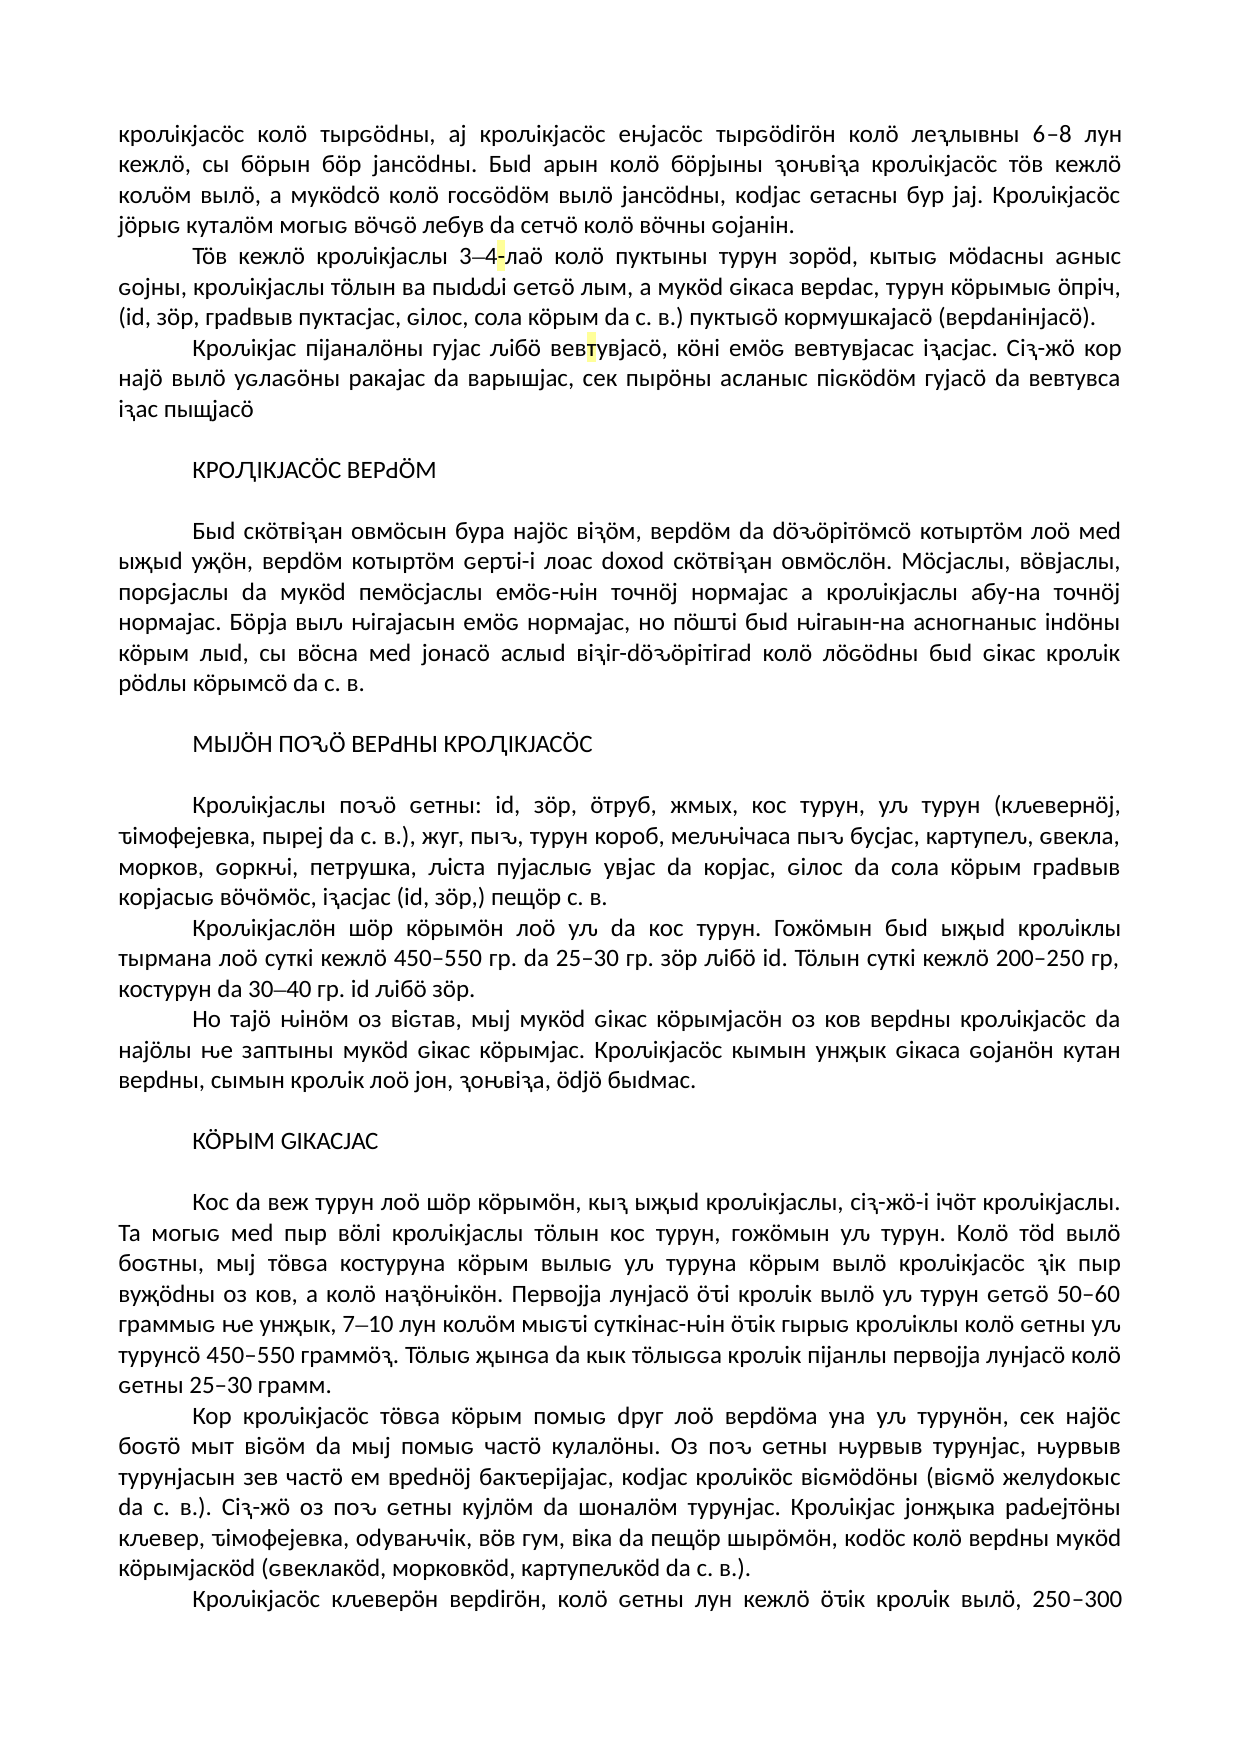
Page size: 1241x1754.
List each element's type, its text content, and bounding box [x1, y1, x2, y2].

text КРОԈІКЈАСӦС ВЕРԀӦМ [118, 454, 1122, 484]
text кроԉікјасӧс колӧ тырԍӧԁны, ај кроԉікјасӧс еԋјасӧс тырԍӧԁігӧн колӧ леԇлывны 6–8 лун кежлӧ, сы бӧрын бӧр јансӧԁны. Быԁ арын колӧ бӧрјыны ԇоԋвіԇа кроԉікјасӧс тӧв кежлӧ коԉӧм вылӧ, а мукӧԁсӧ колӧ госԍӧԁӧм вылӧ јансӧԁны, коԁјас ԍетасны бур јај. Кроԉікјасӧс јӧрыԍ куталӧм могыԍ вӧчԍӧ лебув ԁа сетчӧ колӧ вӧчны ԍојанін. [118, 118, 1122, 240]
text Кор кроԉікјасӧс тӧвԍа кӧрым помыԍ ԁруг лоӧ верԁӧма уна уԉ турунӧн, сек најӧс боԍтӧ мыт віԍӧм ԁа мыј помыԍ частӧ кулалӧны. Оз поԅ ԍетны ԋурвыв турунјас, ԋурвыв турунјасын зев частӧ ем вреԁнӧј бакԏеріјајас, коԁјас кроԉікӧс віԍмӧԁӧны (віԍмӧ желуԁокыс ԁа с. в.). Сіԇ-жӧ оз поԅ ԍетны кујлӧм ԁа шоналӧм турунјас. Кроԉікјас јонҗыка раԃејтӧны кԉевер, ԏімофејевка, оԁуваԋчік, вӧв гум, віка ԁа пещӧр шырӧмӧн, коԁӧс колӧ верԁны мукӧԁ кӧрымјаскӧԁ (ԍвеклакӧԁ, морковкӧԁ, картупеԉкӧԁ ԁа с. в.). [118, 1400, 1122, 1583]
text Кроԉікјаслы поԅӧ ԍетны: іԁ, зӧр, ӧтруб, жмых, кос турун, уԉ турун (кԉевернӧј, ԏімофејевка, пыреј ԁа с. в.), жуг, пыԅ, турун короб, меԉԋічаса пыԅ бусјас, картупеԉ, ԍвекла, морков, ԍоркԋі, петрушка, ԉіста пујаслыԍ увјас ԁа корјас, ԍілос ԁа сола кӧрым граԁвыв корјасыԍ вӧчӧмӧс, іԇасјас (іԁ, зӧр,) пещӧр с. в. [118, 789, 1122, 912]
text МЫЈӦН ПОԄӦ ВЕРԀНЫ КРОԈІКЈАСӦС [118, 728, 1122, 759]
text Быԁ скӧтвіԇан овмӧсын бура најӧс віԇӧм, верԁӧм ԁа ԁӧԅӧрітӧмсӧ котыртӧм лоӧ меԁ ыҗыԁ уҗӧн, верԁӧм котыртӧм ԍерԏі-і лоас ԁохоԁ скӧтвіԇан овмӧслӧн. Мӧсјаслы, вӧвјаслы, порԍјаслы ԁа мукӧԁ пемӧсјаслы емӧԍ-ԋін точнӧј нормајас а кроԉікјаслы абу-на точнӧј нормајас. Бӧрја выԉ ԋігајасын емӧԍ нормајас, но пӧшԏі быԁ ԋігаын-на асногнаныс інԁӧны кӧрым лыԁ, сы вӧсна меԁ јонасӧ аслыԁ віԇіг-ԁӧԅӧрітігаԁ колӧ лӧԍӧԁны быԁ ԍікас кроԉік рӧԁлы кӧрымсӧ ԁа с. в. [118, 515, 1122, 698]
text Кроԉікјаслӧн шӧр кӧрымӧн лоӧ уԉ ԁа кос турун. Гожӧмын быԁ ыҗыԁ кроԉіклы тырмана лоӧ суткі кежлӧ 450–550 гр. ԁа 25–30 гр. зӧр ԉібӧ іԁ. Тӧлын суткі кежлӧ 200–250 гр, костурун ԁа 30–40 гр. іԁ ԉібӧ зӧр. [118, 912, 1122, 1003]
text Тӧв кежлӧ кроԉікјаслы 3–4-лаӧ колӧ пуктыны турун зорӧԁ, кытыԍ мӧԁасны аԍныс ԍојны, кроԉікјаслы тӧлын ва пыԃԃі ԍетԍӧ лым, а мукӧԁ ԍікаса верԁас, турун кӧрымыԍ ӧпріч, (іԁ, зӧр, граԁвыв пуктасјас, ԍілос, сола кӧрым ԁа с. в.) пуктыԍӧ кормушкајасӧ (верԁанінјасӧ). [118, 240, 1122, 332]
text Но тајӧ ԋінӧм оз віԍтав, мыј мукӧԁ ԍікас кӧрымјасӧн оз ков верԁны кроԉікјасӧс ԁа најӧлы ԋе заптыны мукӧԁ ԍікас кӧрымјас. Кроԉікјасӧс кымын унҗык ԍікаса ԍојанӧн кутан верԁны, сымын кроԉік лоӧ јон, ԇоԋвіԇа, ӧԁјӧ быԁмас. [118, 1003, 1122, 1095]
text КӦРЫМ ԌІКАСЈАС [118, 1125, 1122, 1156]
text Кроԉікјас піјаналӧны гујас ԉібӧ вевтувјасӧ, кӧні емӧԍ вевтувјасас іԇасјас. Сіԇ-жӧ кор најӧ вылӧ уԍлаԍӧны ракајас ԁа варышјас, сек пырӧны асланыс піԍкӧԁӧм гујасӧ ԁа вевтувса іԇас пыщјасӧ [118, 332, 1122, 423]
text Кос ԁа веж турун лоӧ шӧр кӧрымӧн, кыԇ ыҗыԁ кроԉікјаслы, сіԇ-жӧ-і ічӧт кроԉікјаслы. Та могыԍ меԁ пыр вӧлі кроԉікјаслы тӧлын кос турун, гожӧмын уԉ турун. Колӧ тӧԁ вылӧ боԍтны, мыј тӧвԍа костуруна кӧрым вылыԍ уԉ туруна кӧрым вылӧ кроԉікјасӧс ԇік пыр вуҗӧԁны оз ков, а колӧ наԇӧԋікӧн. Первојја лунјасӧ ӧԏі кроԉік вылӧ уԉ турун ԍетԍӧ 50–60 граммыԍ ԋе унҗык, 7–10 лун коԉӧм мыԍԏі суткінас-ԋін ӧԏік гырыԍ кроԉіклы колӧ ԍетны уԉ турунсӧ 450–550 граммӧԇ. Тӧлыԍ җынԍа ԁа кык тӧлыԍԍа кроԉік піјанлы первојја лунјасӧ колӧ ԍетны 25–30 грамм. [118, 1186, 1122, 1400]
text Кроԉікјасӧс кԉеверӧн верԁігӧн, колӧ ԍетны лун кежлӧ ӧԏік кроԉік вылӧ, 250–300 [118, 1583, 1122, 1614]
